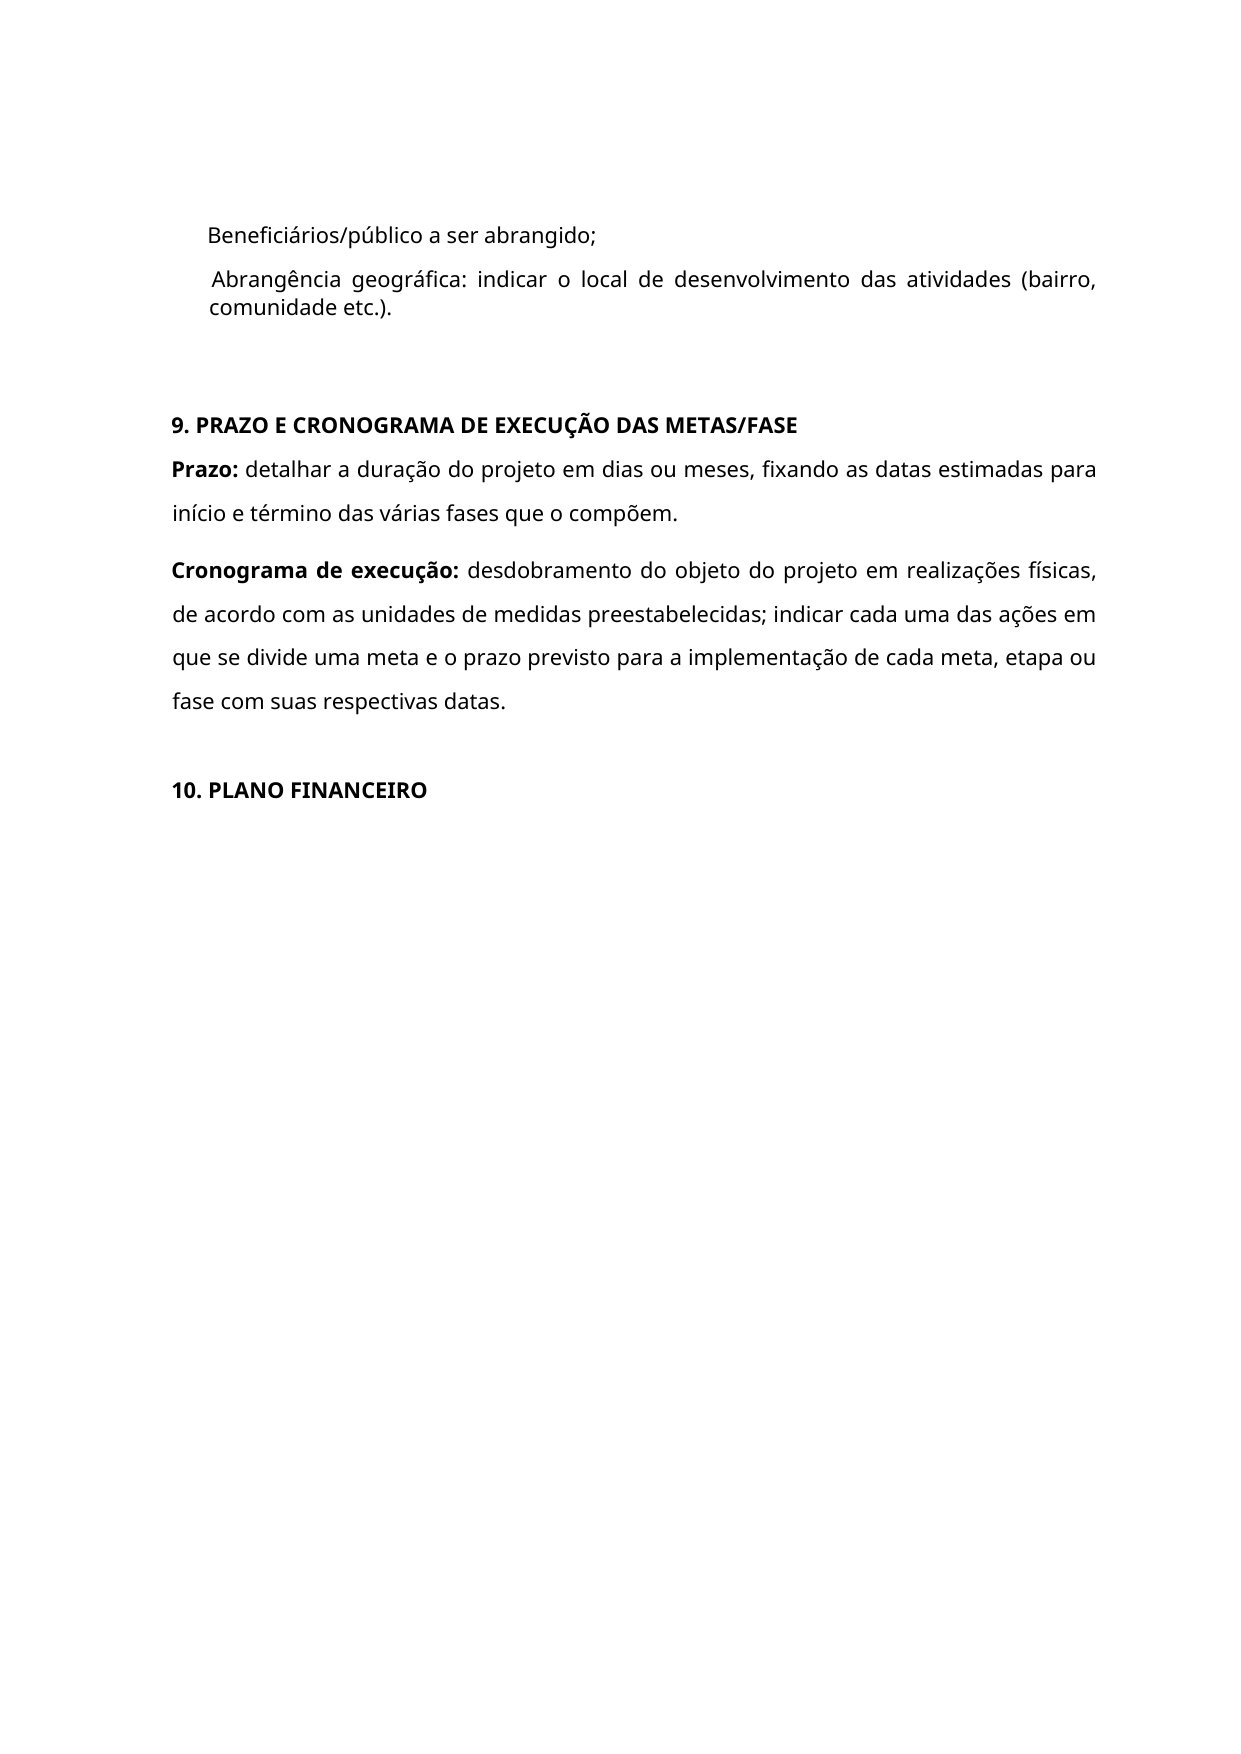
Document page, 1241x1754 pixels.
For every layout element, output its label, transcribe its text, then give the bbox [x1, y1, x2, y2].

subtitle 9. PRAZO E CRONOGRAMA DE EXECUÇÃO DAS METAS/FASE [171, 410, 1098, 440]
text Beneficiários/público a ser abrangido; [201, 220, 1098, 250]
text Cronograma de execução: desdobramento do objeto do projeto em realizações físicas, de acordo com as unidades de medidas preestabelecidas; indicar cada uma das ações em que se divide uma meta e o prazo previsto para a implementação de cada meta, etapa ou fase com suas respectivas datas. [171, 556, 1098, 716]
subtitle 10. PLANO FINANCEIRO [171, 775, 1098, 805]
text Prazo: detalhar a duração do projeto em dias ou meses, fixando as datas estimadas para início e término das várias fases que o compõem. [171, 454, 1098, 527]
text Abrangência geográfica: indicar o local de desenvolvimento das atividades (bairro, comunidade etc.). [201, 264, 1098, 322]
